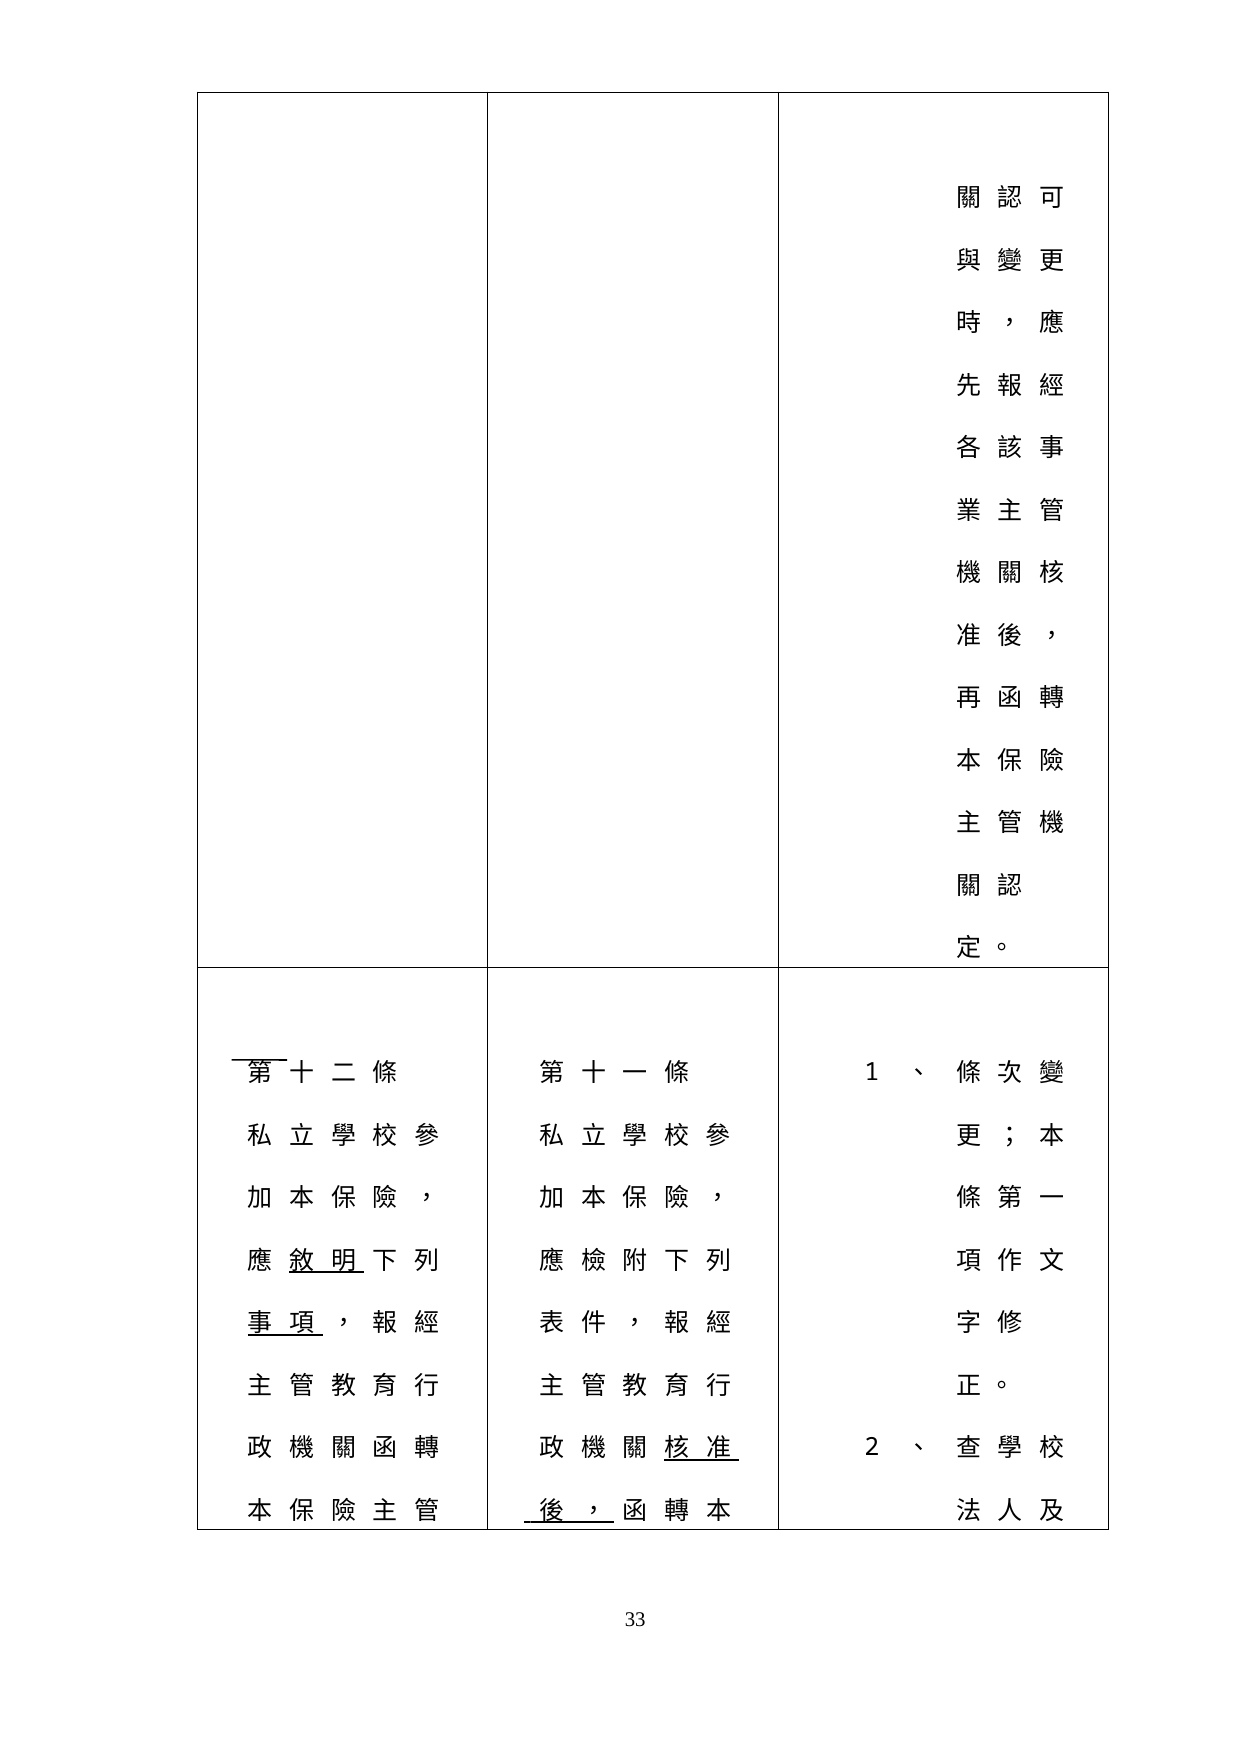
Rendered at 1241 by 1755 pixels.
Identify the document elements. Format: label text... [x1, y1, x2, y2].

table_cell 第十一條 私立學校參加本保險，應檢附下列表件，報經主管教育行政機關核准後，函轉本保險主管機關認定為要保機關，其變更時亦同： 法院發給之財團法人登記證書繕本及刊登法院公告之新聞紙。 主管教育行政機關核准備查之編制員額表。 三、學校董事會議訂定，並經主管教育行政機關核准備查之退休、撫卹及資遣辦法。 私立學校之附設單位，不得單獨為要保機關。 [488, 968, 778, 1529]
table_cell 第十條 本保險之要保機關如下： 總統府及所屬機關。 五院及所屬機關。 各級民意機關。 地方行政機關。 公立學校及教育文化機關。 衛生及公立醫療機關。 公營事業機關。 私立學校。 其他依法組織之機關。 要保機關之認可與變更，除私立學校另依第十一條規定辦理外，應由要保機關檢附權責主管機關准予成立或變更名稱之核定函、組織法規及編制表，報請本保險主管機關認定之。 [488, 93, 778, 967]
table_cell 第十一條 本保險之要保機關如下： 總統府及所屬機關。 國家安全會議及所屬機關。 五院及所屬機關。 各級民意機關。 地方行政機關。 公立學校及教育文化機構。 衛生及公立醫療機關（構）。 公營事業機構。 私立學校。 其他依法組織之機關（構）。 要保機關之認可與變更，除私立學校另依第十二條規定辦理外，應由要保機關敘明經權責主管機關准予成立或變更之名稱與生效日期，以及組織編制之公（發）布與核備或備查文號，報本保險主管機關認定之。 前項要保機關之組織編制未及經考試院核備或備查前，得敘明理由報本保險主管機關先予認定；日後應將考試院核備或備查結果另函知承保機關。 公營事業機構辦理要保機關之認可與變更作業，由要保機關比照第二項規定，報經其組織編制核定權責機關函轉本保險主管機關認定，並敘明其適用之退休、撫卹、資遣法規之名稱及其核定機關。 [198, 93, 487, 967]
table_cell 條次變更；本條修正第一項及第二項；增訂第三項及第四項。 第一項僅酌作文字修正；本細則原第十一條條次變更為第十二條，爰配合修正第二項。 參加本保險者須為本法第二條所定法定機關（構）編制內人員，是要保機關之認可與變更，應以經權責主管機關核定並經考試院核備或備查之組織法規及編制表為準；惟實務上組織法規及編制表之核備或備查需相當時程，考量期間公教人員如發生保險事故，因尚未經認定為要保機關或辦理變更，將發生無法辦理加保及請領給付情形，影響其保險權益，爰增訂第三項規定於組織編制經考試院核備或備查前，本保險主管機關得先予認定；嗣後如有要保機關之組織編制經考試院不予核備或不同意備查之情形時，依該組織編制任用人員自非本法第二條所定加保對象，應依本法第六條第十項所定取消被保險人資格等規定辦理。 考量公營事業機構之組織編制及相關退撫法規之核備，以及其准予成立或變更名稱之核定，係屬各該事業主管機關之權責，為期明確，爰增訂第四項規定公營事業機構辦理要保機關認可與變更時，應先報經各該事業主管機關核准後，再函轉本保險主管機關認定。 [779, 93, 1108, 967]
table_cell 第十二條 私立學校參加本保險，應敘明下列事項，報經主管教育行政機關函轉本保險主管 [198, 968, 487, 1529]
table_cell 條次變更；本條第一項作文字修正。 查學校法人及其所屬私立學校教職員退休撫卹離職資遣條例已制定公布並自九十九年一月一日施行，依該條例第四條第五項規定：「學校法人及其所屬私立學校不得自訂退休、撫卹、離職及資遣規定，以取代本條例之退休、撫卹、離職及資遣制度。」復查教育部一百年三月二日臺人(三)字第一００００一八四六四號書函略以，原各私立學校自訂之退休、撫卹及資遣辦法，僅作為舊制年資退休給與標準計算之依據。爰刪除第一項第三款規定，並配合原第一款修正分列第一款及第二款，原第二款修正移列第三款。 [779, 968, 1108, 1529]
